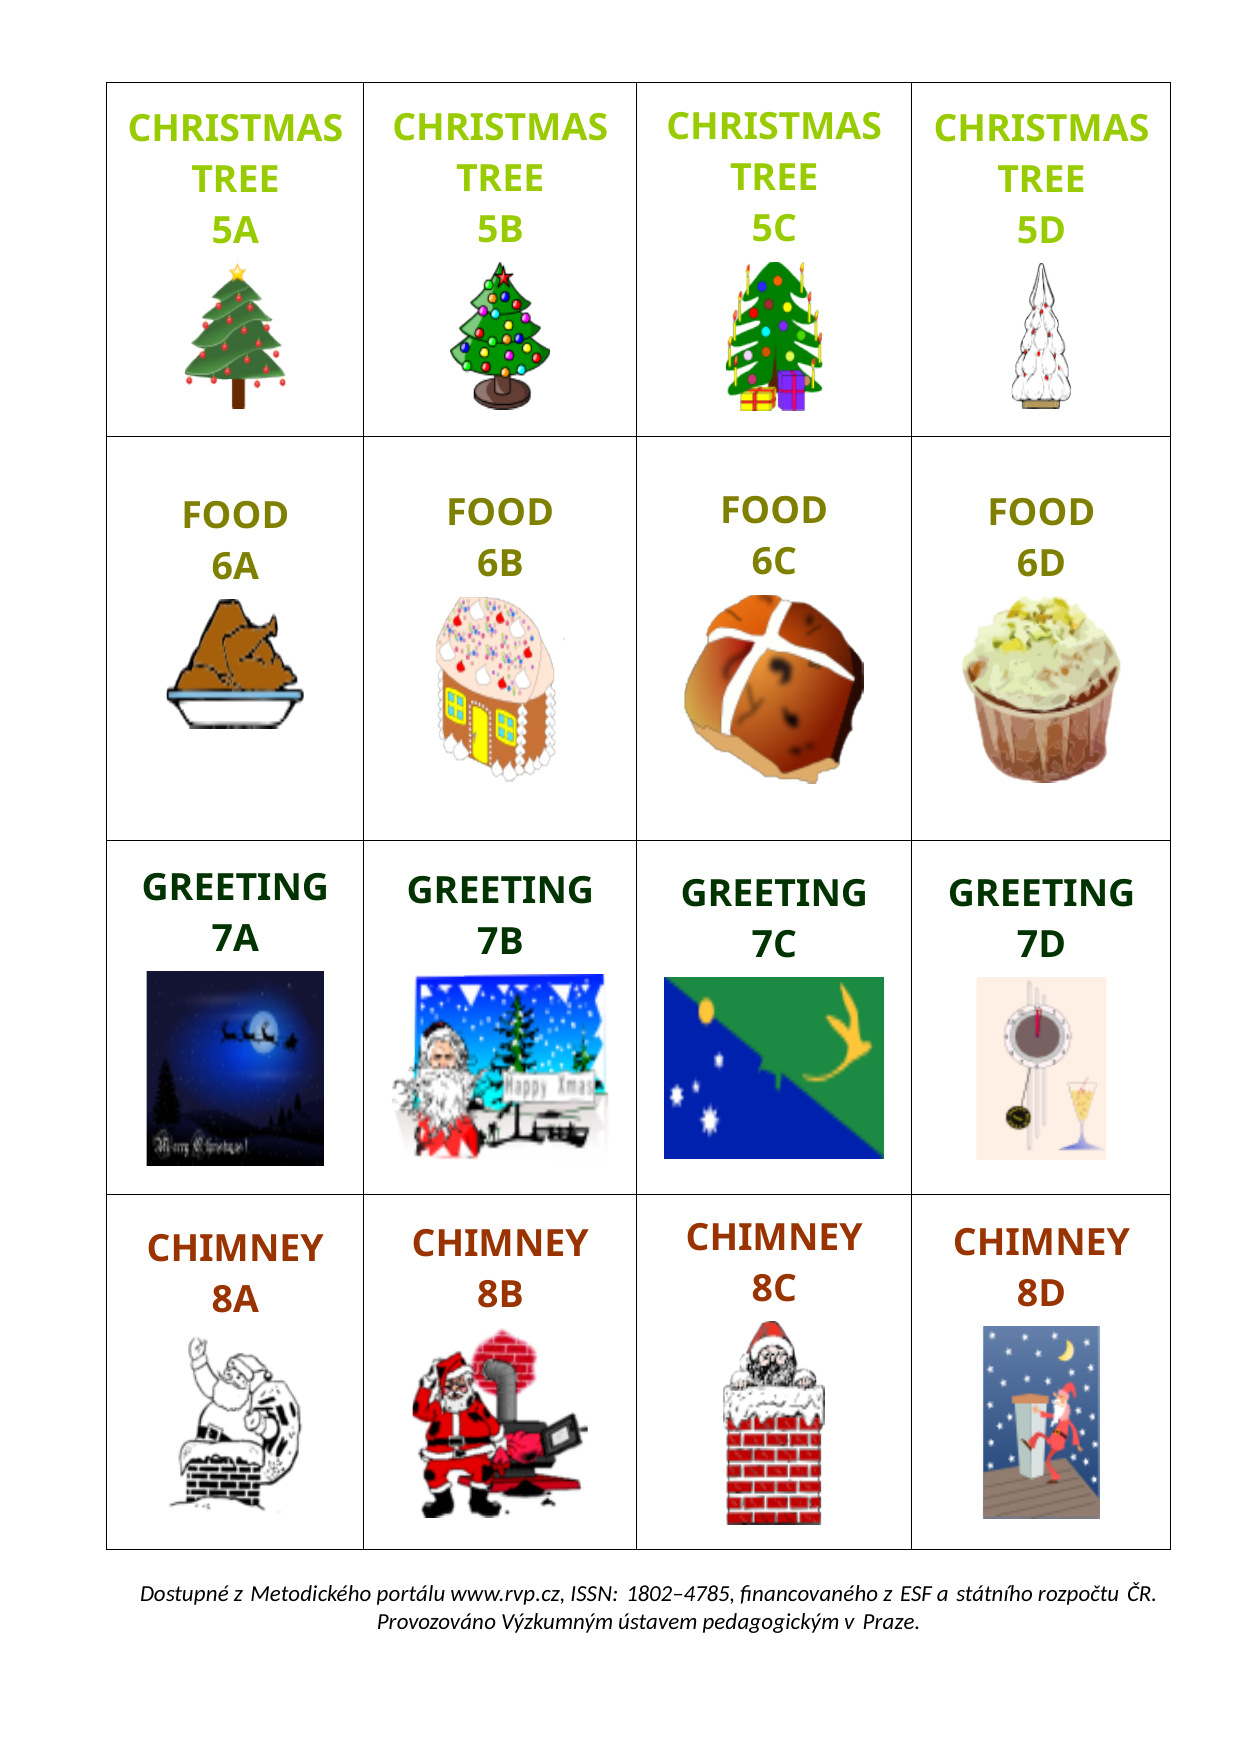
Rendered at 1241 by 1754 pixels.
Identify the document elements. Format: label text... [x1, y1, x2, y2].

picture [664, 977, 884, 1159]
picture [163, 1333, 307, 1513]
picture [391, 974, 609, 1163]
table_header CHRISTMAS TREE 5D [912, 83, 1170, 436]
picture [976, 977, 1107, 1160]
table_cell CHIMNEY 8D [912, 1195, 1170, 1548]
table_cell FOOD 6D [912, 437, 1170, 840]
picture [450, 262, 551, 410]
table_cell GREETING 7C [637, 841, 911, 1194]
picture [723, 1321, 825, 1525]
picture [184, 263, 286, 409]
table_header CHRISTMAS TREE 5A [107, 83, 363, 436]
picture [166, 599, 304, 729]
picture [1011, 263, 1071, 409]
table_cell CHIMNEY 8C [637, 1195, 911, 1548]
table_cell FOOD 6B [364, 437, 636, 840]
table_header CHRISTMAS TREE 5C [637, 83, 911, 436]
picture [146, 971, 324, 1166]
table_cell GREETING 7B [364, 841, 636, 1194]
table_cell CHIMNEY 8B [364, 1195, 636, 1548]
table_cell CHIMNEY 8A [107, 1195, 363, 1548]
picture [435, 597, 565, 782]
table_cell FOOD 6A [107, 437, 363, 840]
picture [412, 1327, 588, 1518]
picture [982, 1326, 1100, 1519]
picture [725, 262, 823, 411]
table_cell GREETING 7A [107, 841, 363, 1194]
table_cell FOOD 6C [637, 437, 911, 840]
picture [684, 595, 864, 784]
table_cell GREETING 7D [912, 841, 1170, 1194]
table_header CHRISTMAS TREE 5B [364, 83, 636, 436]
picture [962, 596, 1121, 783]
